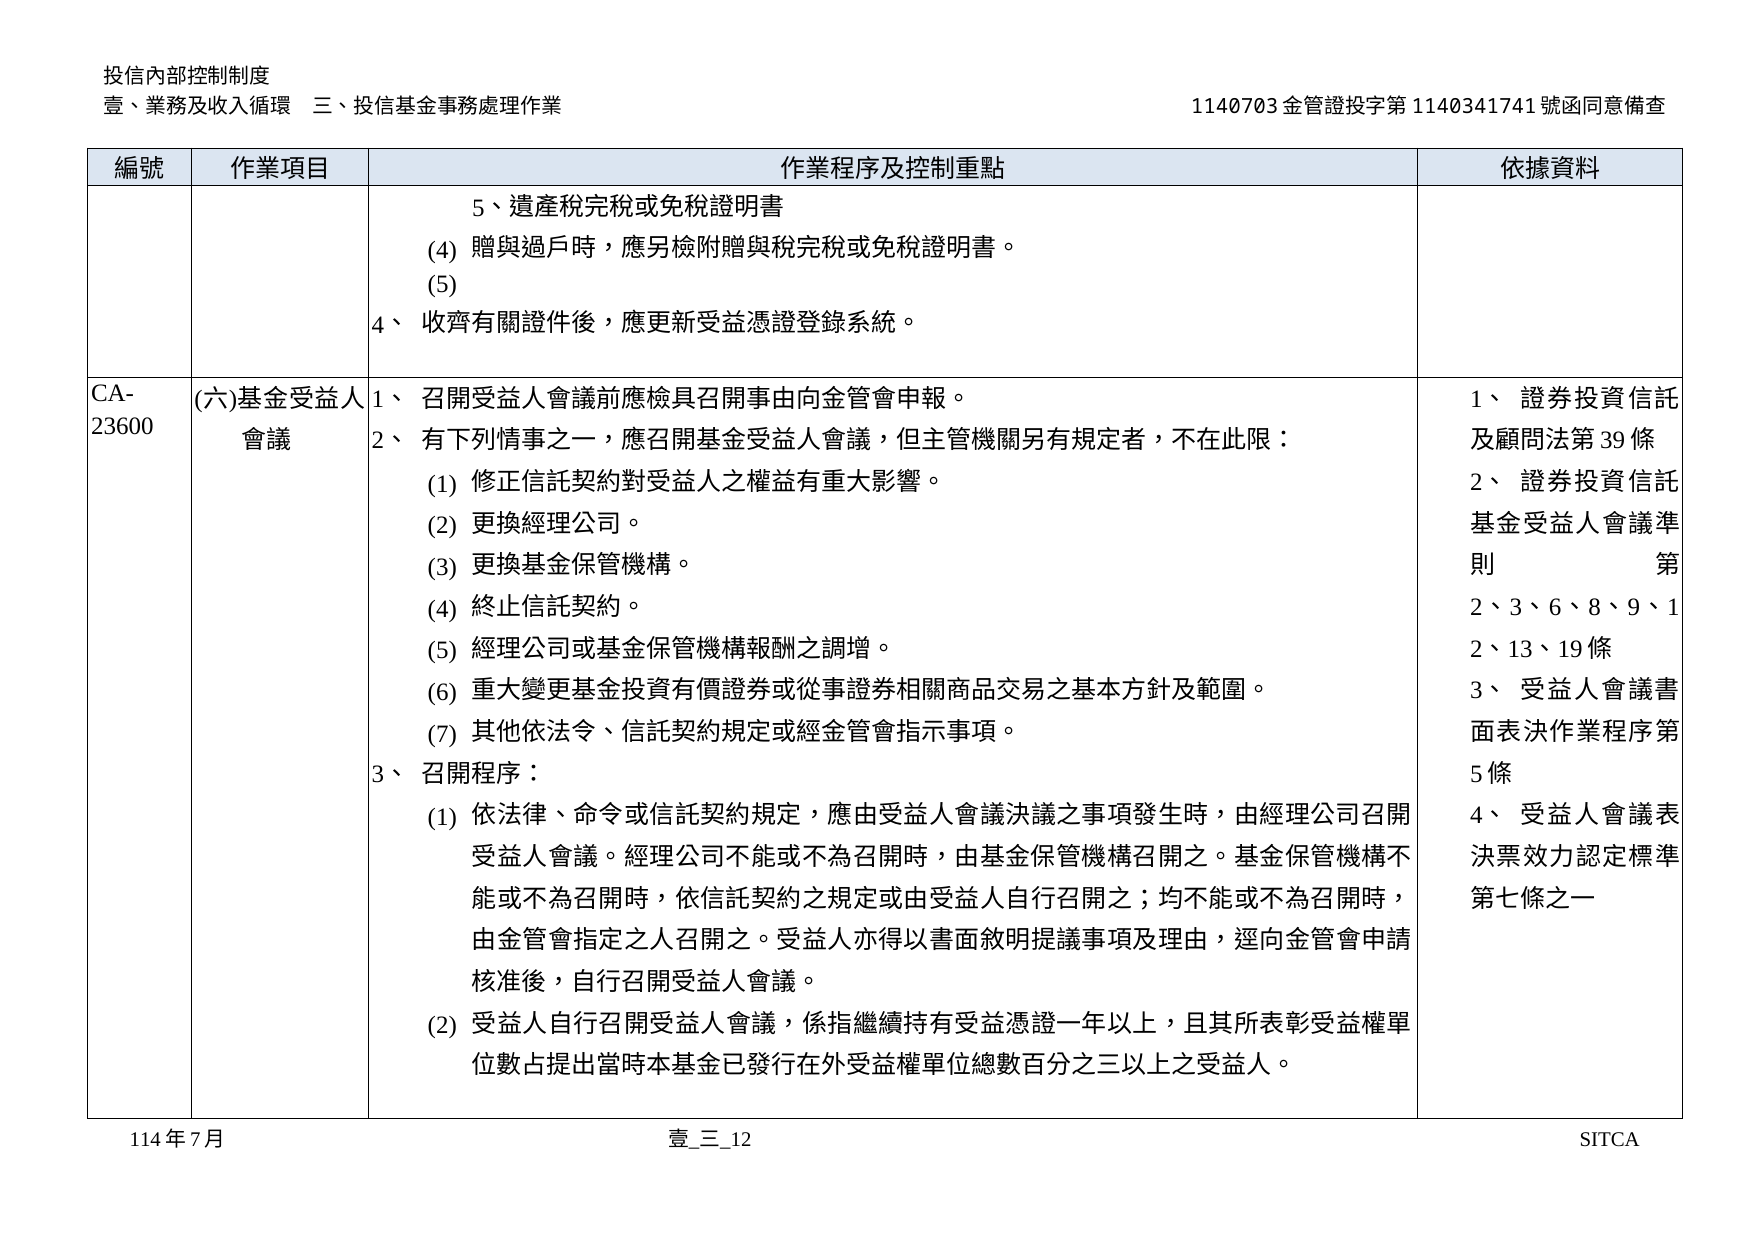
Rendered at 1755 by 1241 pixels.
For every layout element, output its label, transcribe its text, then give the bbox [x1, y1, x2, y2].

table_header 依據資料 [1418, 149, 1682, 185]
table_cell [1418, 186, 1682, 377]
table_cell 召開受益人會議前應檢具召開事由向金管會申報。 有下列情事之一，應召開基金受益人會議，但主管機關另有規定者，不在此限： 修正信託契約對受益人之權益有重大影響。 更換經理公司。 更換基金保管機構。 終止信託契約。 經理公司或基金保管機構報酬之調增。 重大變更基金投資有價證券或從事證券相關商品交易之基本方針及範圍。 其他依法令、信託契約規定或經金管會指示事項。 召開程序： 依法律、命令或信託契約規定，應由受益人會議決議之事項發生時，由經理公司召開受益人會議。經理公司不能或不為召開時，由基金保管機構召開之。基金保管機構不能或不為召開時，依信託契約之規定或由受益人自行召開之；均不能或不為召開時，由金管會指定之人召開之。受益人亦得以書面敘明提議事項及理由，逕向金管會申請核准後，自行召開受益人會議。 受益人自行召開受益人會議，係指繼續持有受益憑證一年以上，且其所表彰受益權單位數占提出當時本基金已發行在外受益權單位總數百分之三以上之受益人。 除經金管會核准者外，受益人會議召開者應於會議召開二十日前，以掛號郵寄方式將載明會議日期、時間、地點及召開事由或提議事項之開會通知送達於金管會、經理公司、所有受益人及基金保管機構，並抄送同業公會。 受益人會議得以書面或親自出席方式召開，召開者得將電子方式列為表決權行使方式之一，其行使方法應載明於受益人會議開會通知。受益人會議以書面方式召開者，受益人之出席及決議，應由受益人於受益人會議召開者印發之書面文件（含表決票）為表示，並依原留存簽名式或印鑑，簽名或蓋章後，以郵寄或親自送達方式送至指定處所。 受益人以電子方式行使表決權後，欲以親自出席受益人會議方式行使表決權者，應於受益人會議開會二日前，以電子方式撤銷意思表示；逾期撤銷者，以電子方式行使之表決權為準。 開會當日由基金保管機構派員監督，並得邀請法律顧問、基金簽證會計師、同業公會代表出席受益人會議，擔任開、驗票及統計結果之公證人。 應通知基金銷售機構於轉知通知單內載明其所屬投資人未回復意見之受益權單位數仍將併入計算出席受益權單位數乙事。 受益人會議以親自出席方式召開者，受益人亦得出具由受益人會議召開者印發之委託書，依原留存簽名式或印鑑，簽名或蓋章、代理人簽名或蓋章，載明授權範圍，並附代理人身分證影本，委託代理人出席受益人會議。依前項規定委託代理人出席受益人會議者，每一受益人以出具一委託書並委託一人為限，委託書並應於受益人會議召開前五日送達於受益人會議召開者指定之處所。委託書有重複時，以最先送達者為準，但聲明撤銷前委託者，不在此限。 受益人會議之決議，應經持有受益權單位總數二分之一以上受益人出席，並經出席受益人之表決權總數二分之一以上同意行之。但如決議事項係有關特定類型受益權單位之事項者，則受益人會議僅該類型受益權單位之受益人有權出席並行使表決權，且受益人會議之決議，應經持有代表已發行在外該類型受益權單位總數二分之一以上受益人出席，並經出席受益人之表決權總數二分之一以上同意行之。下列事項不得於受益人會議以臨時動議方式提出： 更換經理公司或基金保管機構； 終止信託契約； 變更基金種類。 受益人會議之決議事項應作成議事錄，由主席簽名或蓋章，並由受益人會議召開者於會後三十日內，將議事錄送達於金管會、證券投資信託事業、受益人及基金保管機構或信託監察人，並抄送同業公會。 受益人會議議事錄應記載之年、月、日、場所、主席姓名及決議方法，並應記載議事經過之要領及其結果，在基金存續期間，應永久保存。議事錄應與出席受益人簽名簿、寄回書面文件（含表決票）之受益人名冊及代理出席之委託書一併保存於經理公司。但受益人會議以書面方式召開者，得免附受益人簽名簿。 其他召開受益人會議之處理事項，應依據「證券投資信託基金受益人會議準則」之相關規定辦理。 [369, 378, 1417, 1118]
table_cell 受益人應填具申請書，並加蓋原留（簽）印鑑（簽名）。 受讓人尚未在經理公司開戶者，應檢附開戶文件及身分證明文件辦理開戶。 辦理受益憑證過戶登記時，應檢視下述文件： 受益憑證私人間直接讓受時，應另附證券交易稅完稅證明。 受益憑證為法院拍賣或強制執行時，應另附法院拍賣筆錄及權利移轉證明，並檢附證券交易稅完稅證明。 繼承過戶時，應檢附下列文件： 1、繼承系統表 2、全體繼承人新式戶口名簿、部份戶籍謄本或電子戶籍謄本 3、全體繼承人其國民身份證、印鑑證明、或相關證明文件及未臨櫃之繼承人應加附XX有效之印鑑證明 4、受益權單位分配同意書；由法院裁定者，附法院裁判書 5、遺產稅完稅或免稅證明書 贈與過戶時，應另檢附贈與稅完稅或免稅證明書。 收齊有關證件後，應更新受益憑證登錄系統。 [369, 186, 1417, 377]
table_cell 證券投資信託及顧問法第39條 證券投資信託基金受益人會議準則第2、3、6、8、9、12、13、19條 受益人會議書面表決作業程序第5條 受益人會議表決票效力認定標準第七條之一 [1418, 378, 1682, 1118]
table_cell [192, 186, 368, 377]
table_header 作業項目 [192, 149, 368, 185]
table_header 編號 [88, 149, 191, 185]
table_cell (六)基金受益人會議 [192, 378, 368, 1118]
table_cell CA-23600 [88, 378, 191, 1118]
table_header 作業程序及控制重點 [369, 149, 1417, 185]
table_cell [88, 186, 191, 377]
